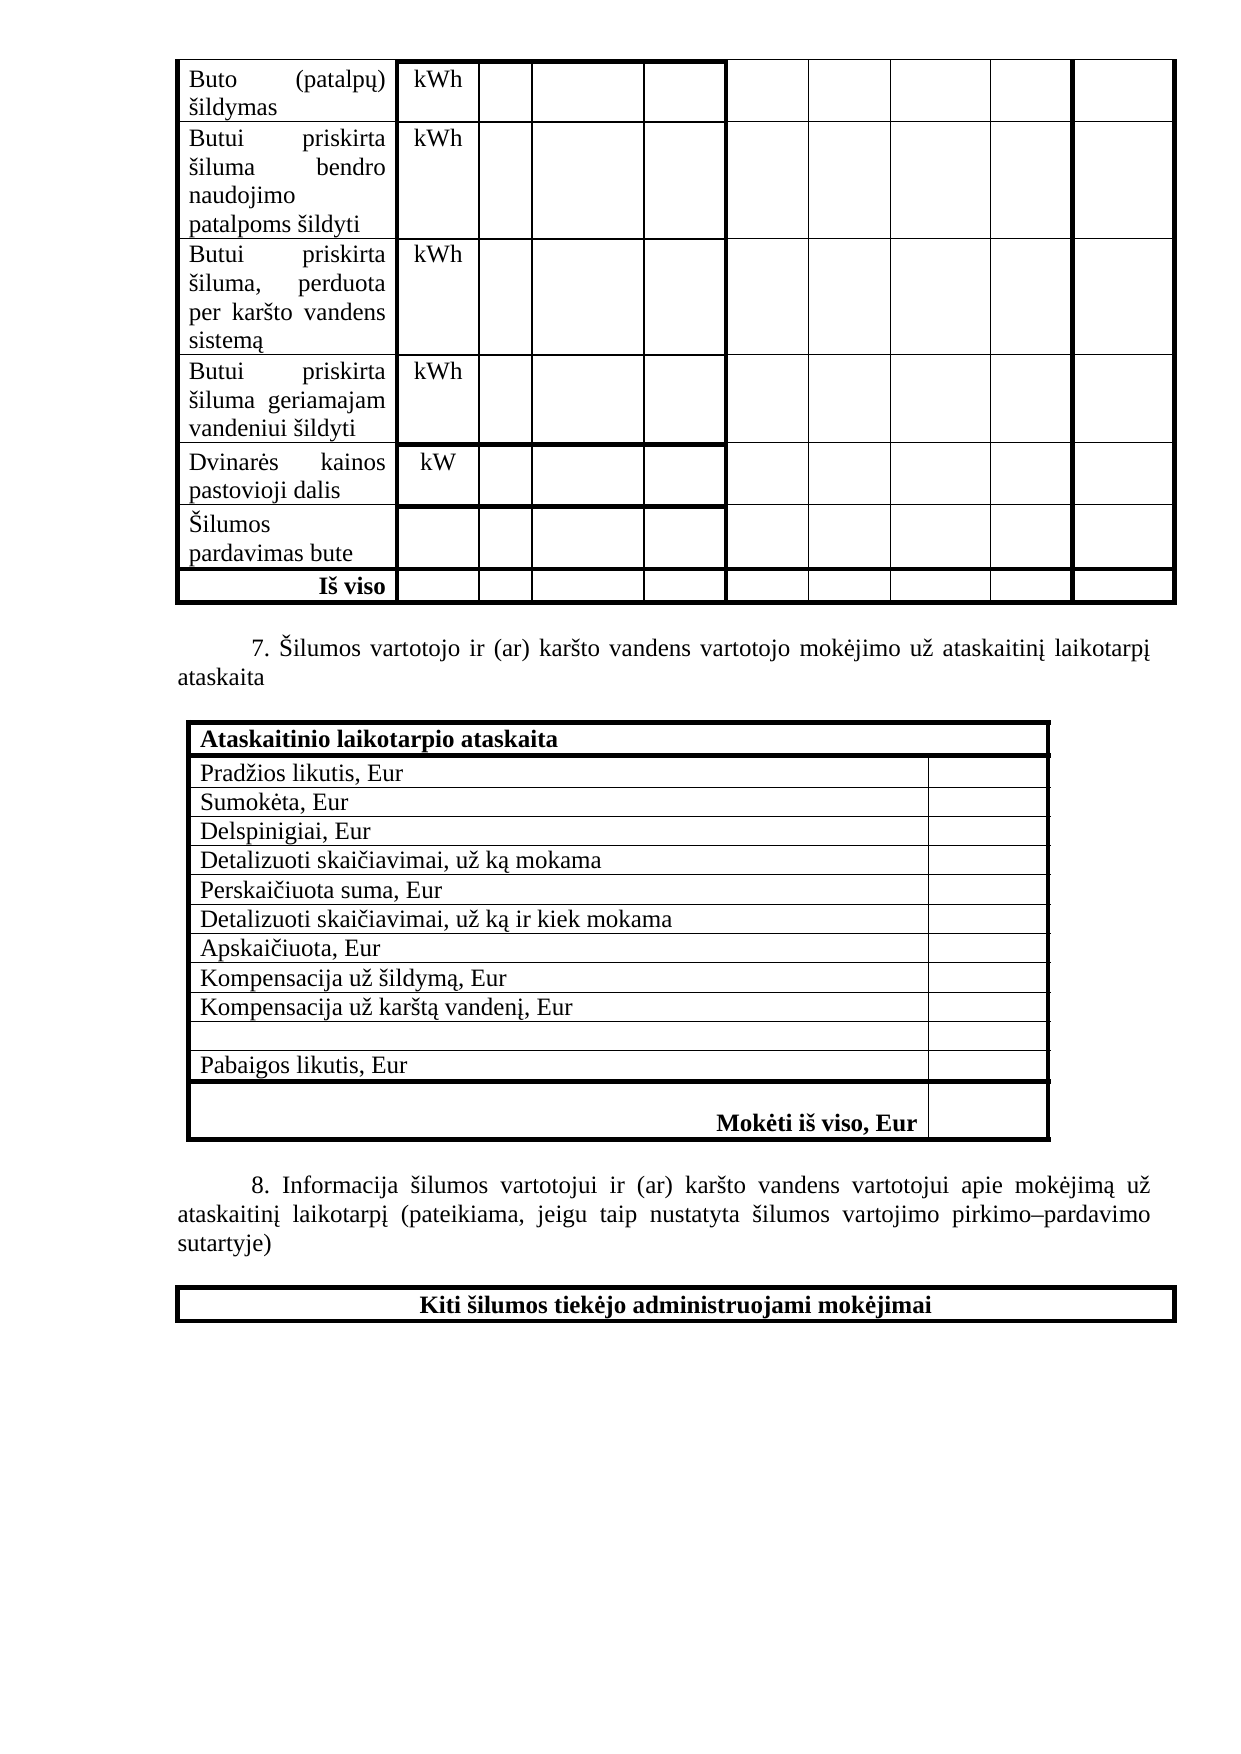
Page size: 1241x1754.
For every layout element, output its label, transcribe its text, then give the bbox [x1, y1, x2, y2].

table_cell [728, 60, 808, 121]
table_cell [891, 443, 990, 504]
table_cell kWh [399, 64, 478, 121]
table_cell Kompensacija už karštą vandenį, Eur [191, 993, 928, 1021]
table_cell [728, 122, 808, 238]
table_cell [1075, 122, 1172, 238]
table_cell Mokėti iš viso, Eur [191, 1084, 928, 1137]
table_cell kWh [399, 123, 478, 238]
table_cell [929, 758, 1046, 787]
table_cell [1075, 571, 1172, 600]
table_header Kiti šilumos tiekėjo administruojami mokėjimai [180, 1290, 1172, 1319]
table_cell [1075, 60, 1172, 121]
table_cell [728, 443, 808, 504]
table_cell [809, 505, 890, 567]
table_cell [929, 905, 1046, 933]
table_cell [480, 447, 531, 504]
table_cell [809, 571, 890, 600]
table_cell [191, 1022, 928, 1050]
table_cell [891, 355, 990, 442]
table_cell [645, 240, 724, 354]
table_cell Apskaičiuota, Eur [191, 934, 928, 962]
text 7. Šilumos vartotojo ir (ar) karšto vandens vartotojo mokėjimo už ataskaitinį laikotarpį ataskaita [177, 633, 1152, 691]
table_cell [399, 571, 478, 600]
table_cell [1075, 355, 1172, 442]
table_cell [480, 509, 531, 567]
table_cell [929, 817, 1046, 845]
table_cell [533, 571, 643, 600]
table_cell Buto (patalpų) šildymas [180, 60, 395, 121]
table_cell Detalizuoti skaičiavimai, už ką mokama [191, 846, 928, 874]
table_cell [480, 240, 531, 354]
table_cell [929, 1051, 1046, 1079]
table_cell [645, 64, 724, 121]
table_cell [991, 443, 1070, 504]
table_cell Pabaigos likutis, Eur [191, 1051, 928, 1079]
table_cell Sumokėta, Eur [191, 788, 928, 816]
table_cell [929, 875, 1046, 904]
table_cell [645, 509, 724, 567]
table_cell Dvinarės kainos pastovioji dalis [180, 443, 395, 504]
table_cell [480, 64, 531, 121]
table_cell Butui priskirta šiluma bendro naudojimo patalpoms šildyti [180, 122, 395, 238]
table_cell [809, 355, 890, 442]
table_cell [728, 571, 808, 600]
table_cell [399, 509, 478, 567]
table_cell [991, 505, 1070, 567]
table_cell [809, 122, 890, 238]
table_cell Šilumos pardavimas bute [180, 505, 395, 567]
table_cell [809, 60, 890, 121]
table_cell [929, 846, 1046, 874]
table_cell [891, 505, 990, 567]
table_cell [891, 571, 990, 600]
table_cell Kompensacija už šildymą, Eur [191, 963, 928, 991]
table_cell [533, 64, 643, 121]
table_cell [991, 60, 1070, 121]
table_cell [533, 509, 643, 567]
table_cell [1075, 239, 1172, 354]
table_cell [645, 356, 724, 442]
table_cell Perskaičiuota suma, Eur [191, 875, 928, 904]
table_cell Butui priskirta šiluma geriamajam vandeniui šildyti [180, 355, 395, 442]
table_cell [728, 355, 808, 442]
table_cell [891, 239, 990, 354]
table_cell kWh [399, 356, 478, 442]
table_cell [1075, 443, 1172, 504]
table_cell [809, 239, 890, 354]
table_cell [929, 993, 1046, 1021]
table_cell [929, 934, 1046, 962]
table_cell Pradžios likutis, Eur [191, 758, 928, 787]
table_cell [929, 788, 1046, 816]
table_cell [645, 123, 724, 238]
table_cell [533, 123, 643, 238]
table_cell kWh [399, 240, 478, 354]
table_cell [480, 356, 531, 442]
table_cell [533, 447, 643, 504]
table_cell [480, 123, 531, 238]
table_cell [645, 571, 724, 600]
table_cell [533, 240, 643, 354]
table_header Ataskaitinio laikotarpio ataskaita [191, 725, 1046, 753]
table_cell [809, 443, 890, 504]
table_cell [991, 355, 1070, 442]
table_cell [929, 1084, 1046, 1137]
text 8. Informacija šilumos vartotojui ir (ar) karšto vandens vartotojui apie mokėjimą už ataskaitinį laikotarpį (pateikiama, jeigu taip nustatyta šilumos vartojimo pirkimo–pardavimo sutartyje) [177, 1170, 1152, 1256]
table_cell [991, 239, 1070, 354]
table_cell [891, 122, 990, 238]
table_cell [533, 356, 643, 442]
table_cell [645, 447, 724, 504]
table_cell [728, 505, 808, 567]
table_cell Detalizuoti skaičiavimai, už ką ir kiek mokama [191, 905, 928, 933]
table_cell [728, 239, 808, 354]
table_cell [929, 1022, 1046, 1050]
table_cell Delspinigiai, Eur [191, 817, 928, 845]
table_cell [991, 571, 1070, 600]
table_cell [991, 122, 1070, 238]
table_cell [1075, 505, 1172, 567]
table_cell [480, 571, 531, 600]
table_cell Iš viso [180, 571, 395, 600]
table_cell [929, 963, 1046, 991]
table_cell [891, 60, 990, 121]
table_cell kW [399, 447, 478, 504]
table_cell Butui priskirta šiluma, perduota per karšto vandens sistemą [180, 239, 395, 354]
